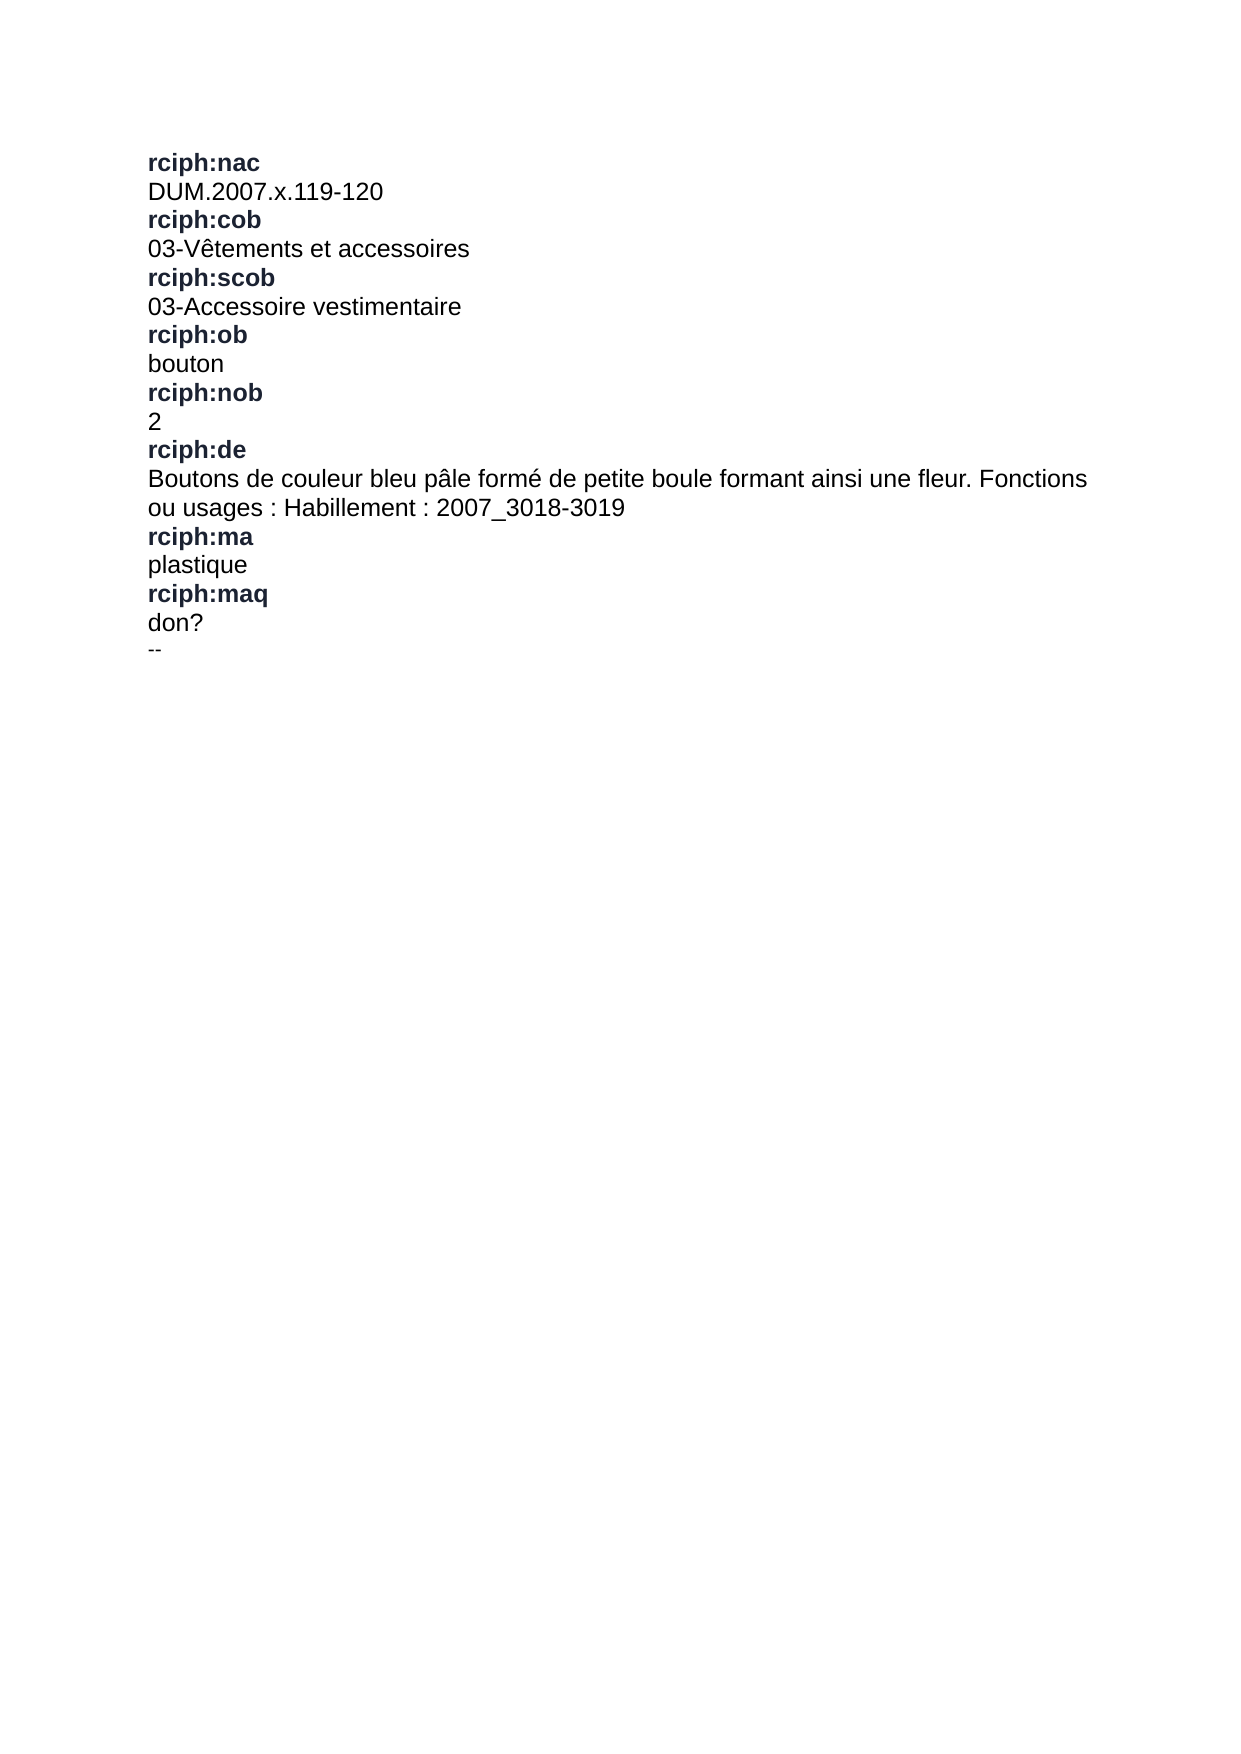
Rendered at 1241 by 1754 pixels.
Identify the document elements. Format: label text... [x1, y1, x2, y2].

text rciph:nob [148, 378, 1092, 406]
text rciph:ma [148, 521, 1092, 550]
text don? [148, 608, 1092, 636]
text DUM.2007.x.119-120 [148, 176, 1092, 205]
text -- [148, 636, 1092, 660]
text rciph:cob [148, 205, 1092, 234]
text rciph:nac [148, 148, 1092, 176]
text 03-Vêtements et accessoires [148, 234, 1092, 263]
text rciph:ob [148, 320, 1092, 349]
text rciph:de [148, 435, 1092, 464]
text 03-Accessoire vestimentaire [148, 291, 1092, 320]
text 2 [148, 406, 1092, 435]
text Boutons de couleur bleu pâle formé de petite boule formant ainsi une fleur. Fonctions ou usages : Habillement : 2007_3018-3019 [148, 464, 1092, 521]
text rciph:scob [148, 263, 1092, 291]
text rciph:maq [148, 579, 1092, 608]
text bouton [148, 349, 1092, 378]
text plastique [148, 550, 1092, 579]
